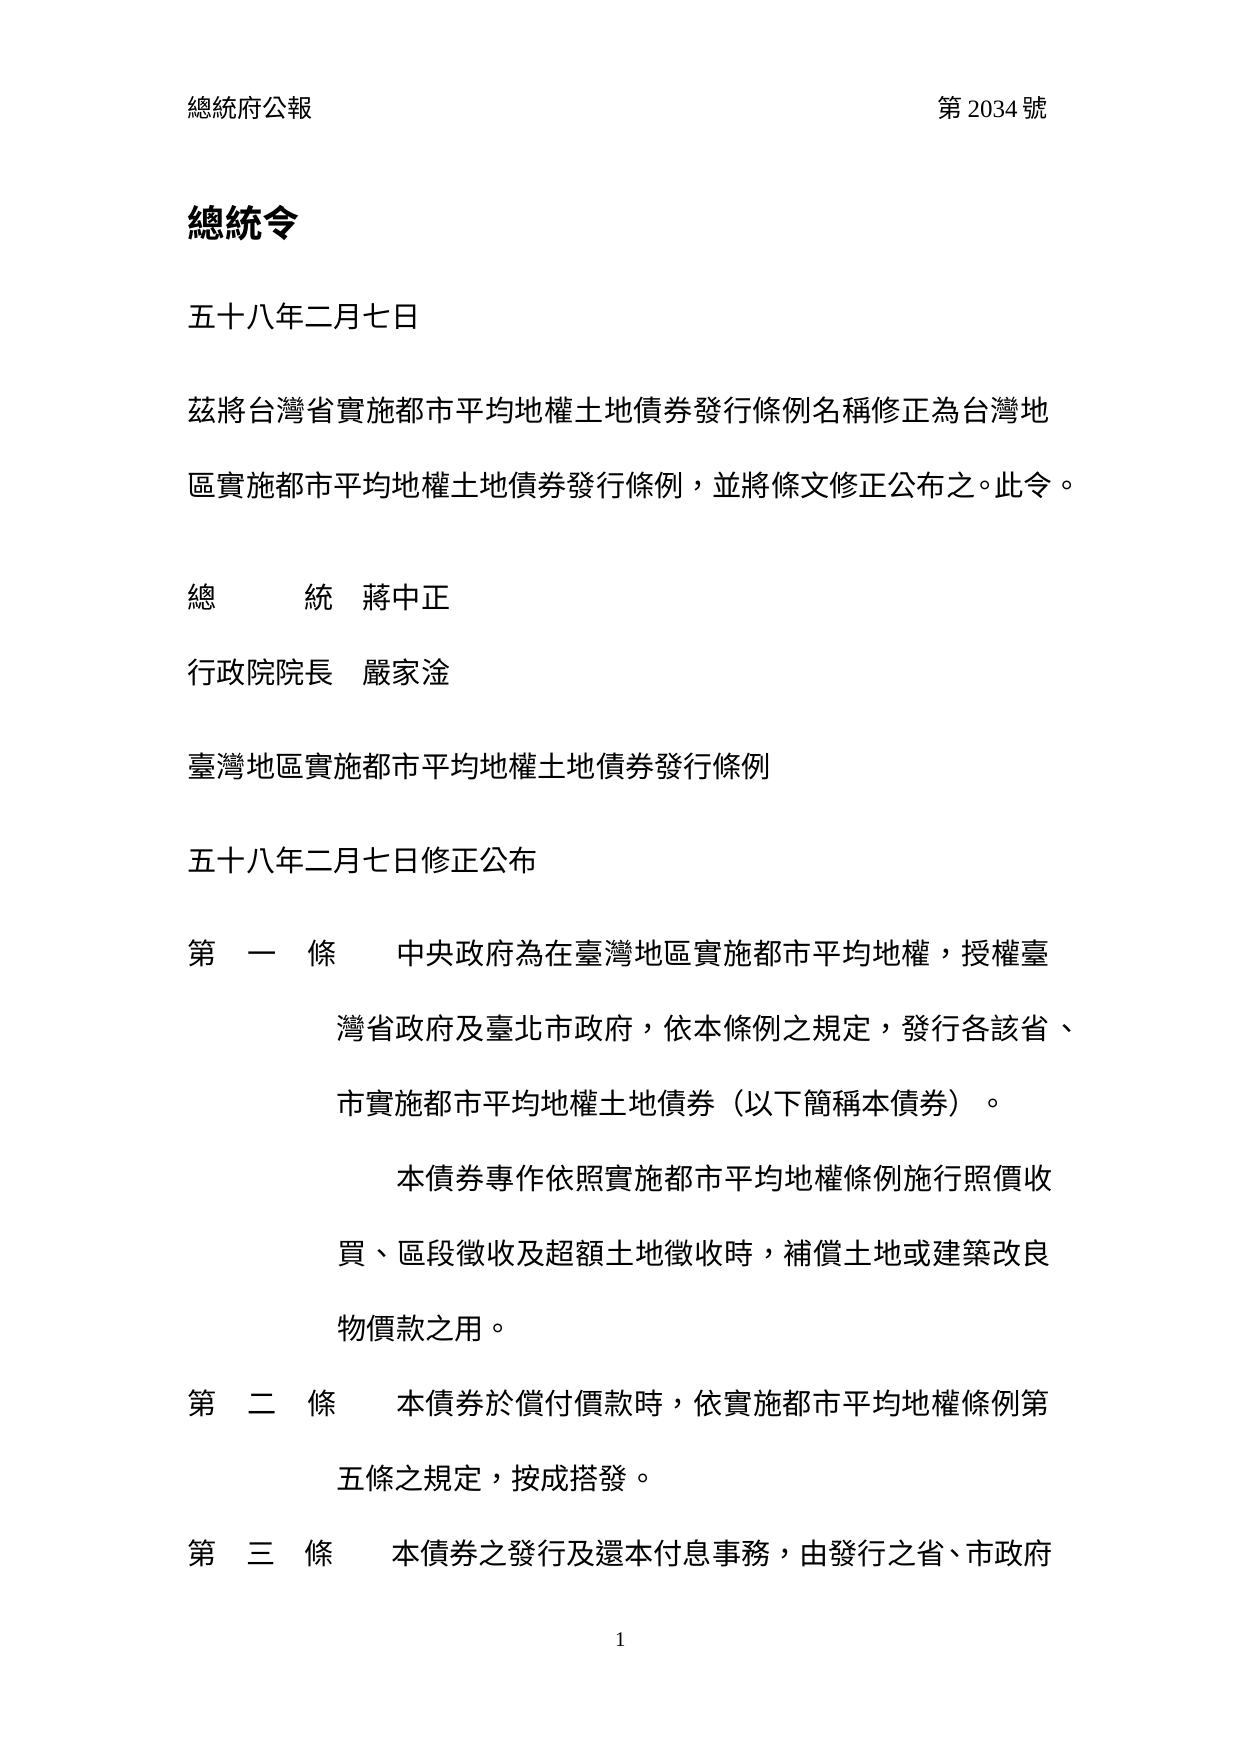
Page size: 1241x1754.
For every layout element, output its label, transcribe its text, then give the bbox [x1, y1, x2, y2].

text 本債券專作依照實施都市平均地權條例施行照價收買、區段徵收及超額土地徵收時，補償土地或建築改良物價款之用。 [337, 1139, 1053, 1364]
text 總 統 蔣中正 [187, 558, 1053, 633]
text 五十八年二月七日修正公布 [187, 821, 1053, 896]
text 行政院院長 嚴家淦 [187, 633, 1053, 708]
text 第 三 條 本債券之發行及還本付息事務，由發行之省、市政府 [187, 1514, 1053, 1589]
text 第 二 條 本債券於償付價款時，依實施都市平均地權條例第五條之規定，按成搭發。 [187, 1364, 1053, 1514]
text 總統令 [187, 183, 1053, 258]
text 第 一 條 中央政府為在臺灣地區實施都市平均地權，授權臺灣省政府及臺北市政府，依本條例之規定，發行各該省、市實施都市平均地權土地債券（以下簡稱本債券）。 [187, 914, 1053, 1139]
text 五十八年二月七日 [187, 277, 1053, 352]
text 茲將台灣省實施都市平均地權土地債券發行條例名稱修正為台灣地區實施都市平均地權土地債券發行條例，並將條文修正公布之。此令。 [187, 371, 1053, 521]
text 臺灣地區實施都市平均地權土地債券發行條例 [187, 727, 1053, 802]
